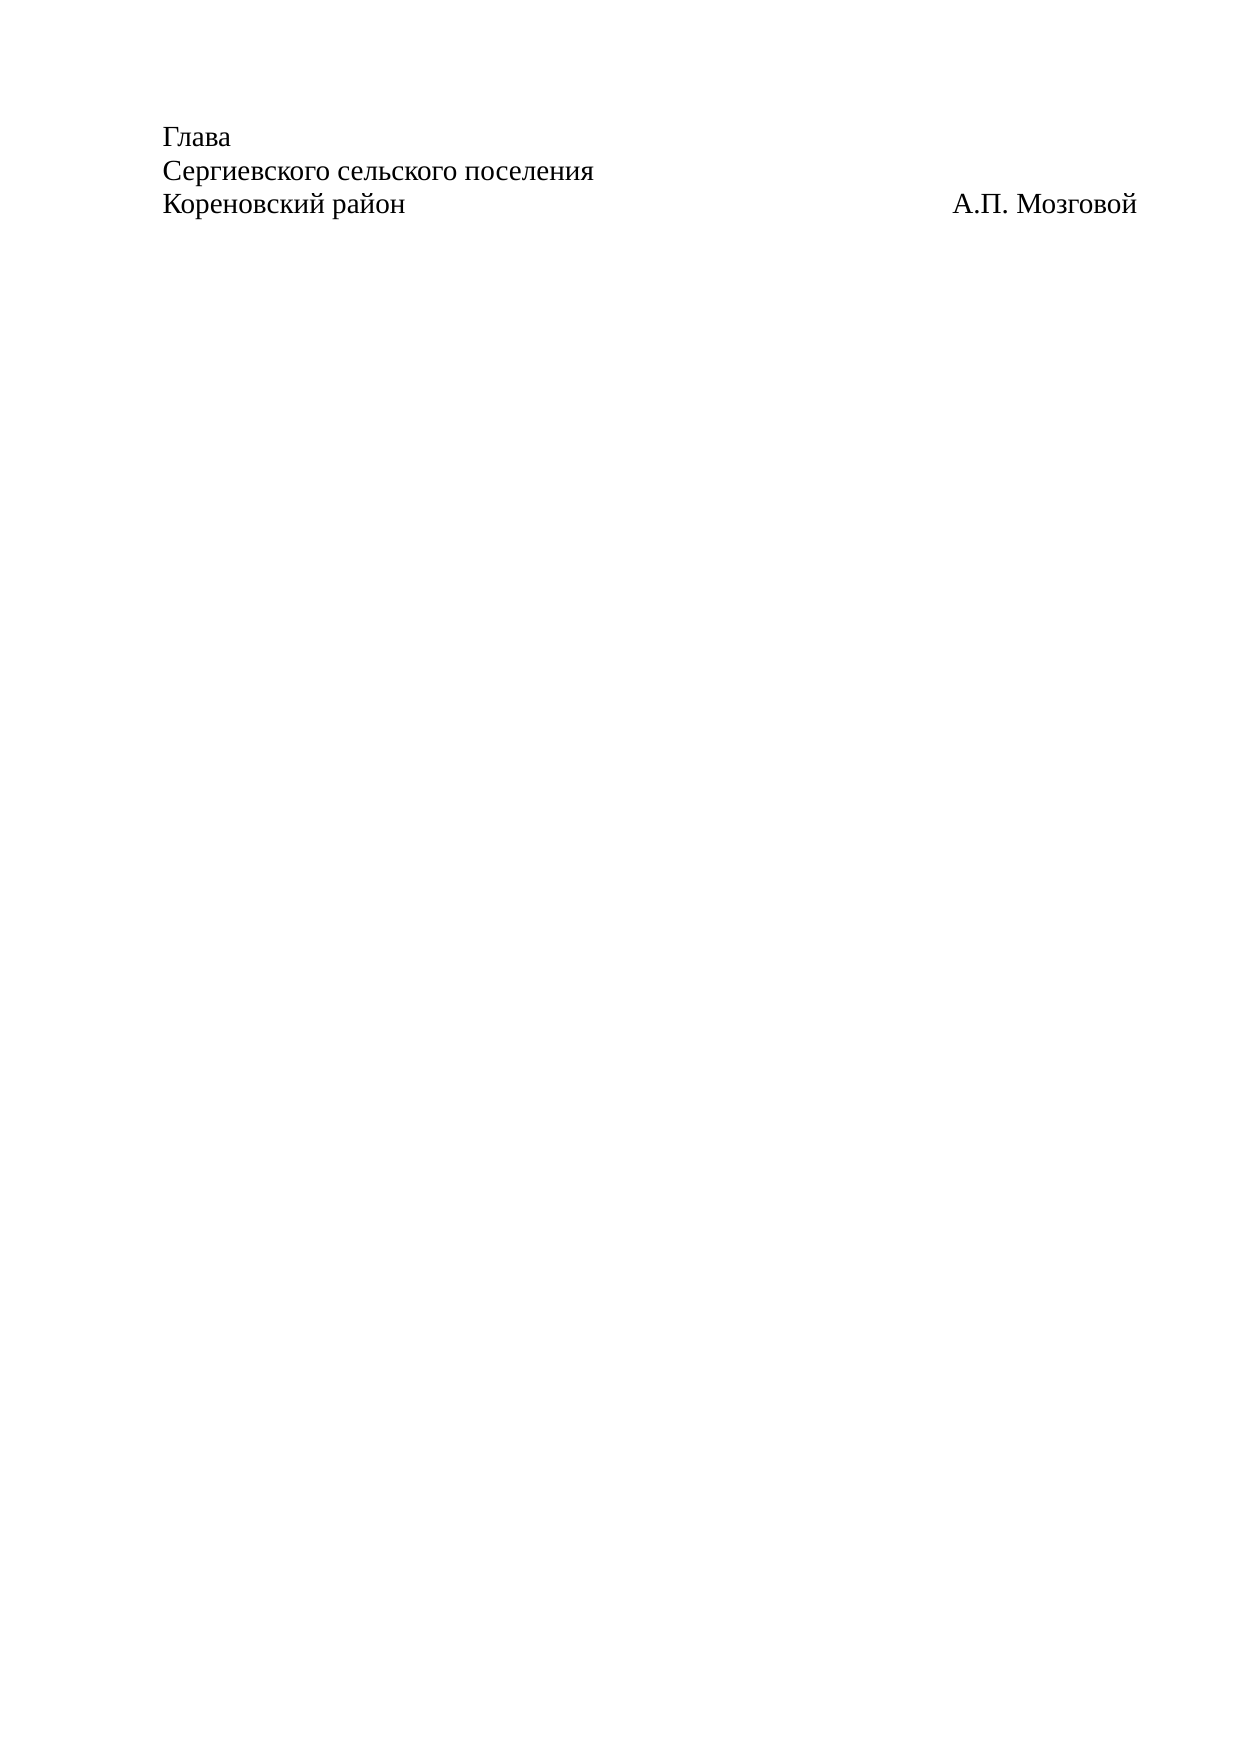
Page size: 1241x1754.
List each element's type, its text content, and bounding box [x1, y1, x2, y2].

text Кореновский район А.П. Мозговой [162, 187, 1152, 220]
text Сергиевского сельского поселения [162, 153, 1152, 187]
text Глава [162, 119, 1152, 153]
